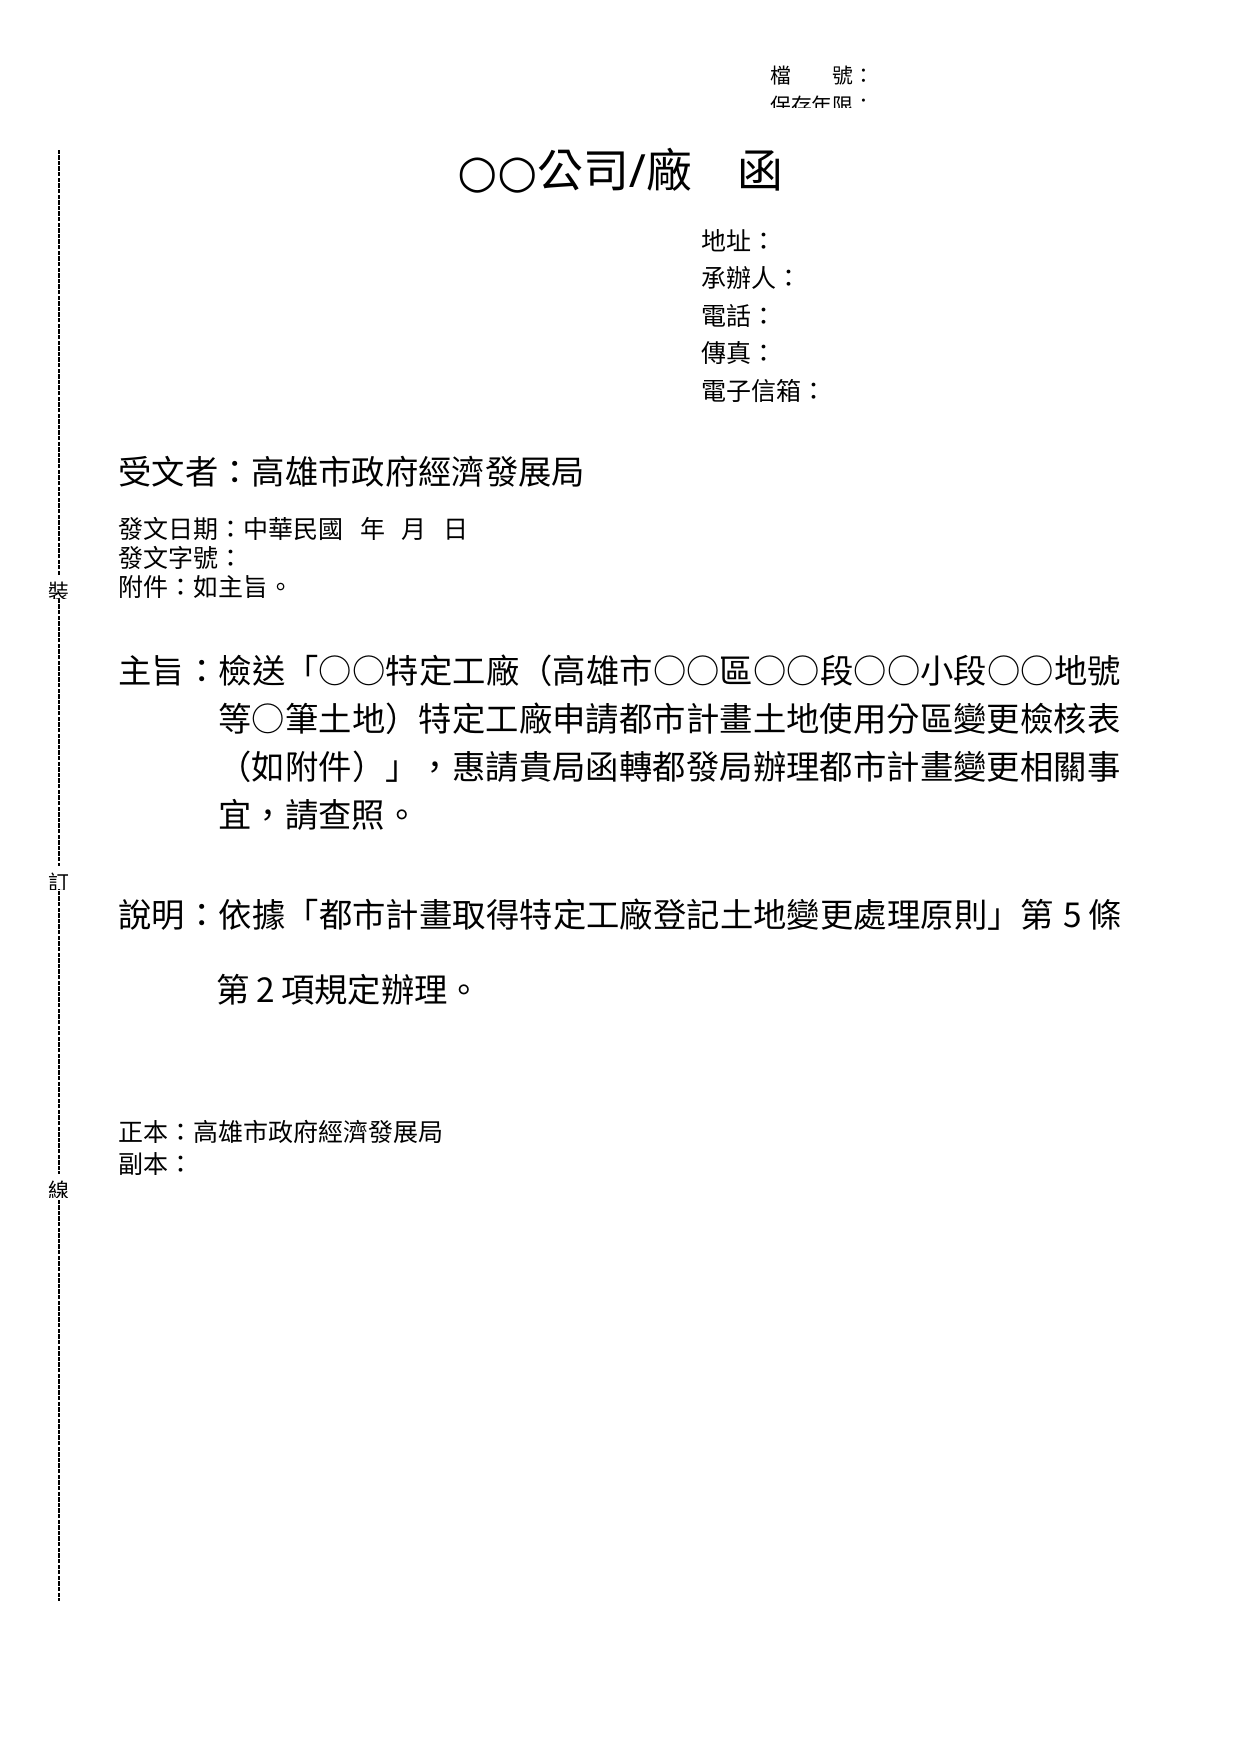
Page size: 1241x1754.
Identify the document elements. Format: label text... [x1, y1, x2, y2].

text 地址： [701, 221, 1122, 258]
text 電話： [701, 296, 1122, 333]
text 受文者：高雄市政府經濟發展局 [118, 446, 1122, 494]
text 檔 號： 保存年限： [770, 59, 1030, 108]
text 電子信箱： [701, 371, 1122, 408]
text 主旨：檢送「○○特定工廠（高雄市○○區○○段○○小段○○地號等○筆土地）特定工廠申請都市計畫土地使用分區變更檢核表（如附件）」，惠請貴局函轉都發局辦理都市計畫變更相關事宜，請查照。 [118, 644, 1122, 837]
text [755, 52, 1045, 116]
text 說明：依據「都市計畫取得特定工廠登記土地變更處理原則」第5條第2項規定辦理。 [118, 875, 1122, 1025]
text 發文日期：中華民國 年 月 日 [118, 515, 1122, 544]
text ○○公司/廠 函 [118, 127, 1122, 202]
text 傳真： [701, 333, 1122, 371]
text 正本：高雄市政府經濟發展局 [118, 1112, 1122, 1149]
text 承辦人： [701, 258, 1122, 296]
text 附件：如主旨。 [118, 573, 1122, 602]
text 副本： [118, 1149, 1122, 1180]
text 發文字號： [118, 544, 1122, 573]
